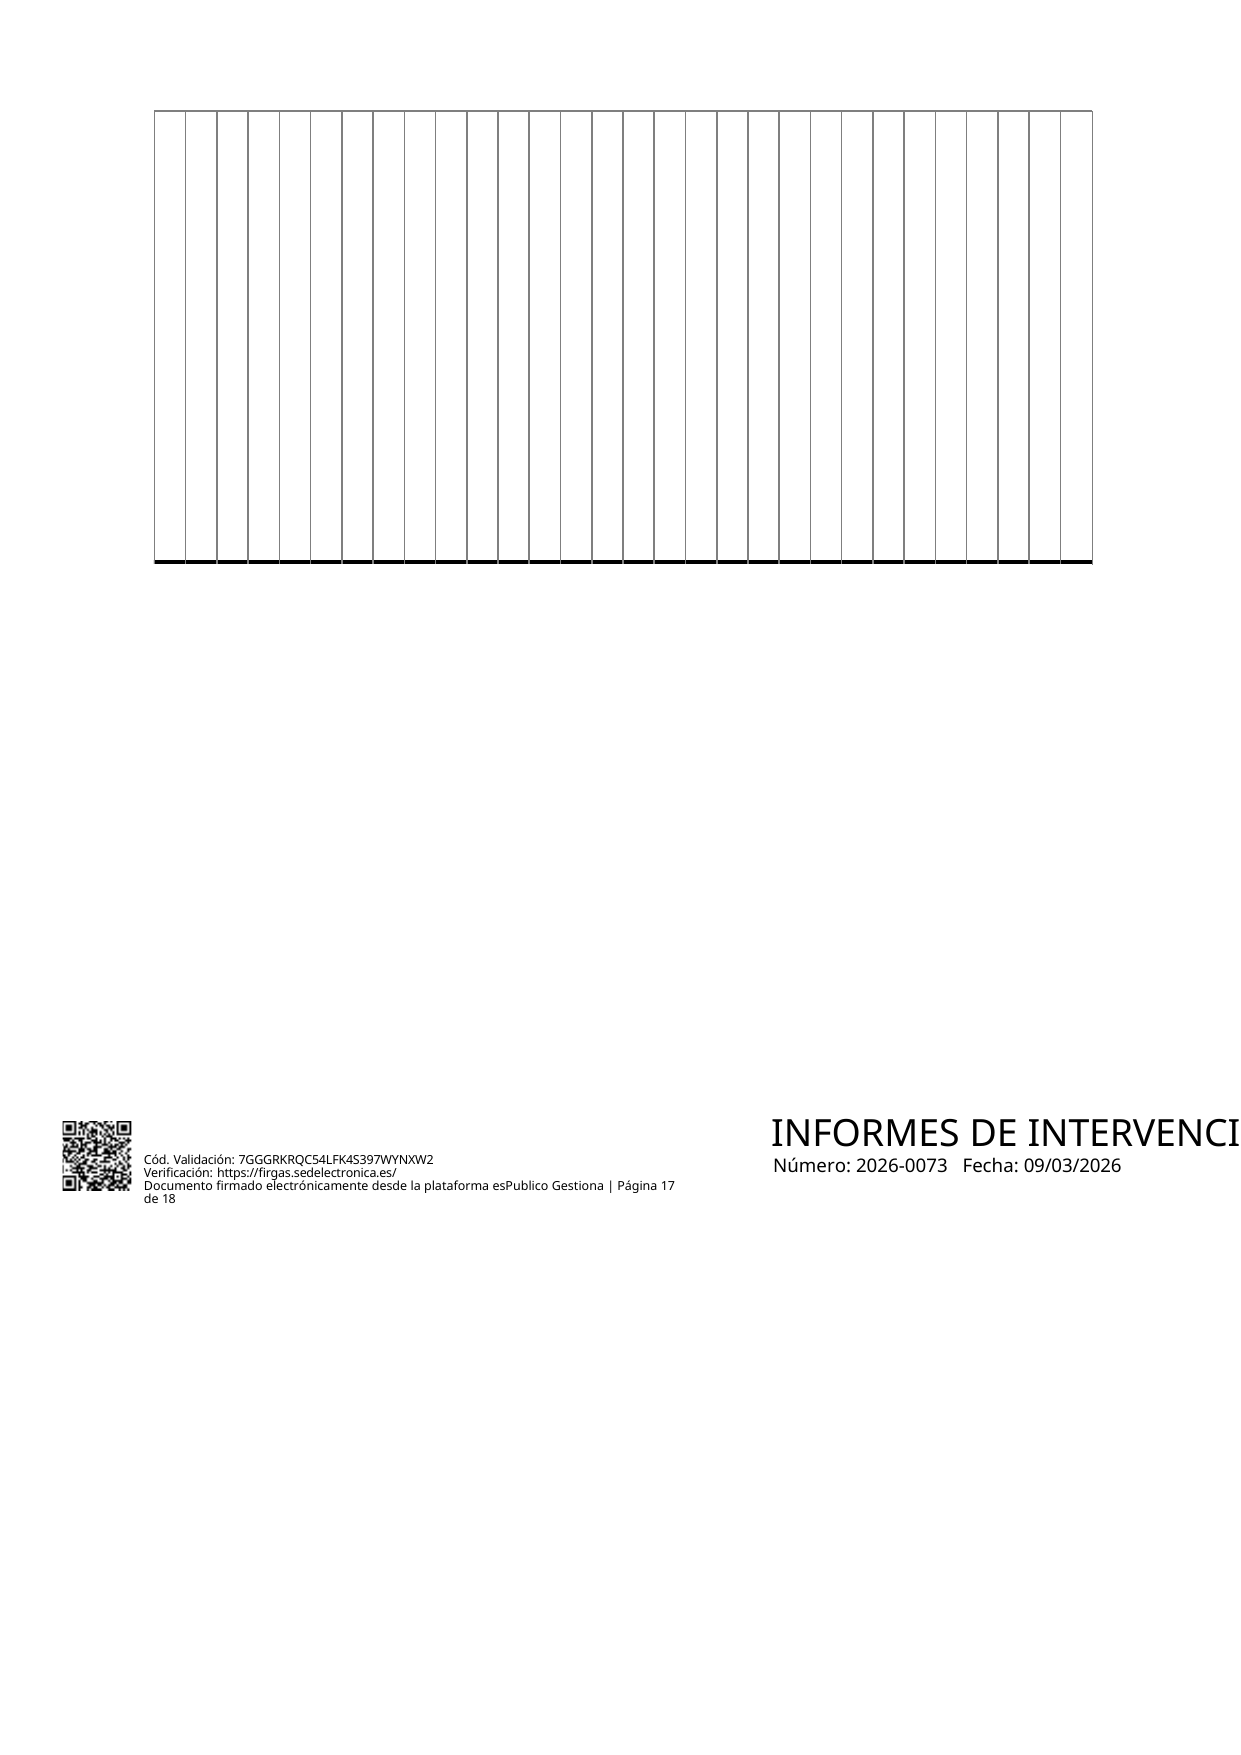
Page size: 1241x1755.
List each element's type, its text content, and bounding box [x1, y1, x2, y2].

subtitle INFORMES DE INTERVENCI [771, 1112, 1241, 1156]
text Verificación: https://firgas.sedelectronica.es/ [144, 1167, 677, 1179]
text Número: 2026-0073 Fecha: 09/03/2026 [773, 1156, 1241, 1177]
text Cód. Validación: 7GGGRKRQC54LFK4S397WYNXW2 [144, 1153, 677, 1167]
text Documento firmado electrónicamente desde la plataforma esPublico Gestiona | Página 17 de 18 [144, 1179, 677, 1206]
